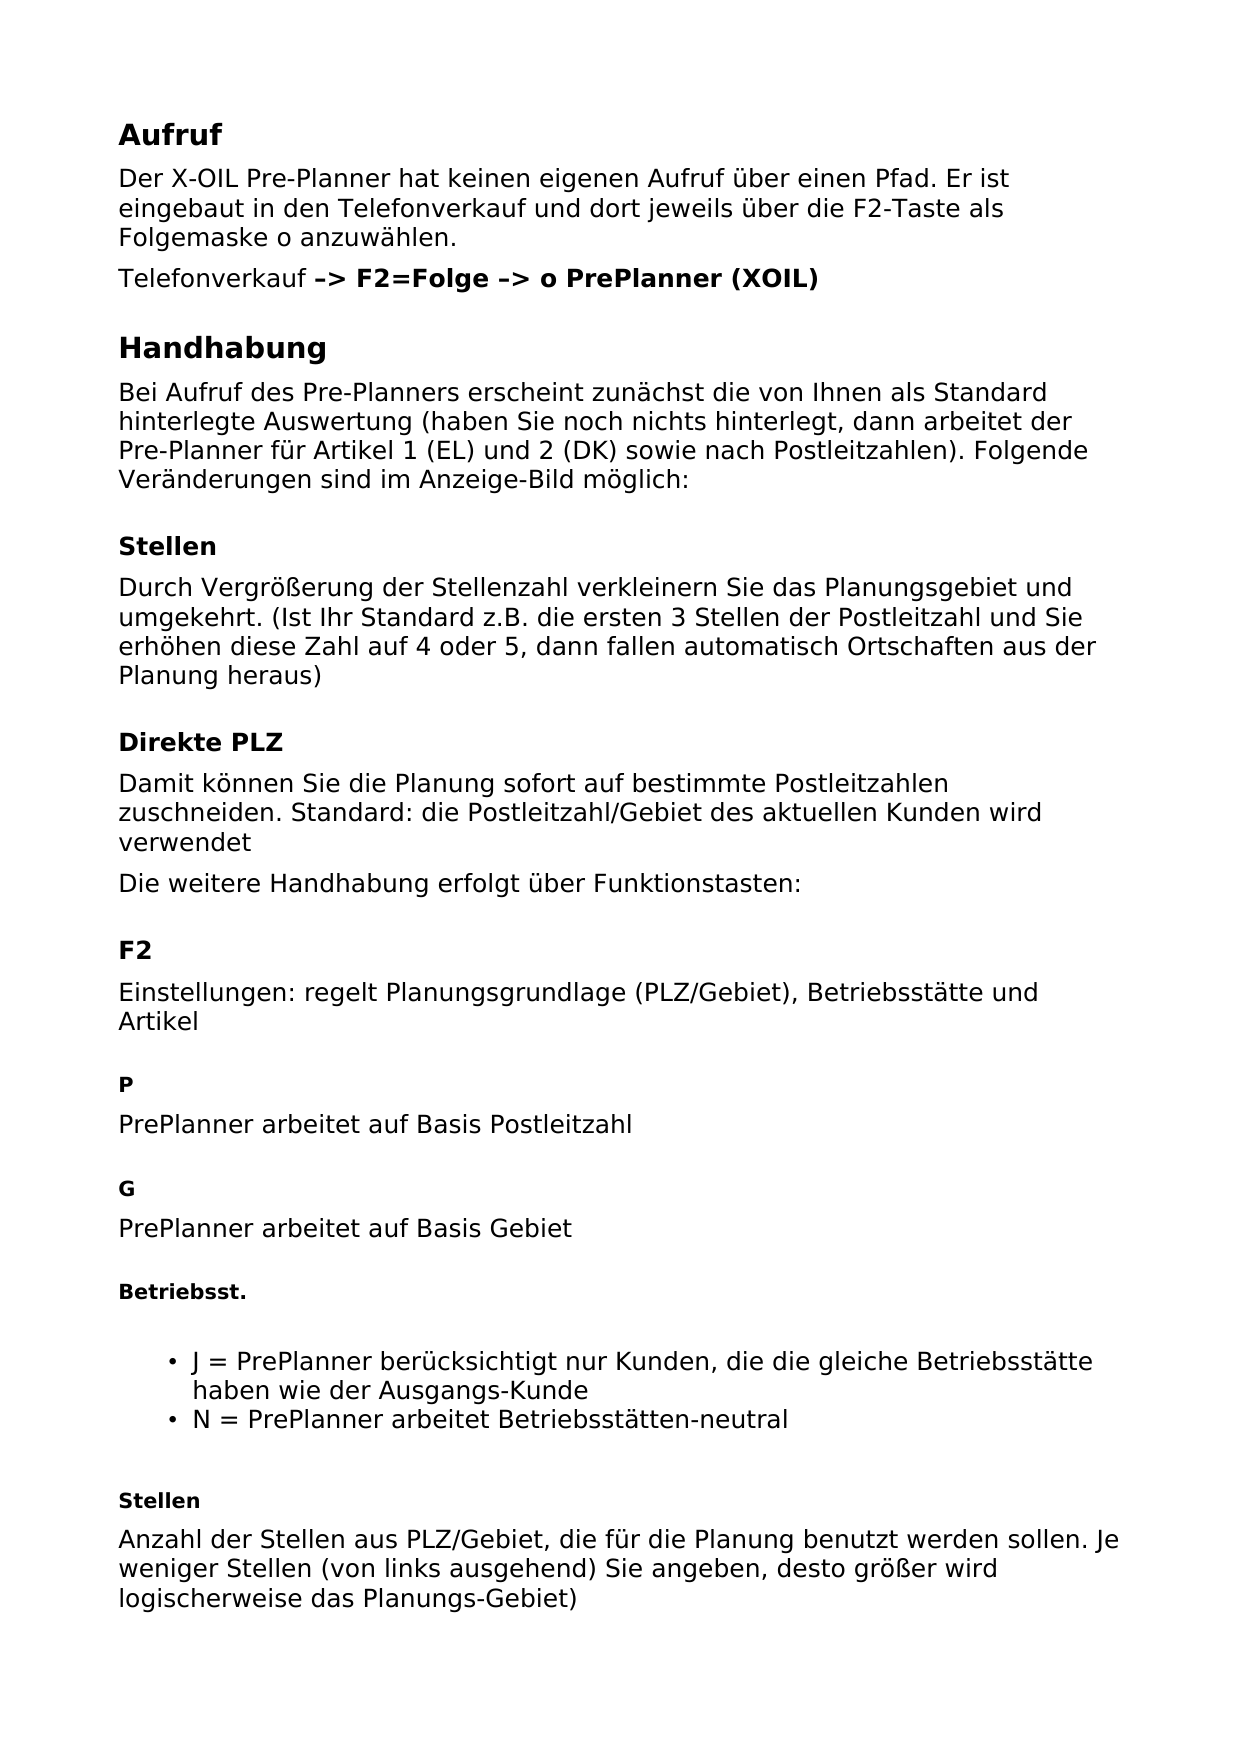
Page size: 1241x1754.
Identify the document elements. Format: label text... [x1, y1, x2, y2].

list J = PrePlanner berücksichtigt nur Kunden, die die gleiche Betriebsstätte haben wie der Ausgangs-Kunde [177, 1347, 1122, 1405]
subtitle Aufruf [118, 118, 1122, 152]
list N = PrePlanner arbeitet Betriebsstätten-neutral [177, 1405, 1122, 1434]
subtitle Direkte PLZ [118, 728, 1122, 757]
text Durch Vergrößerung der Stellenzahl verkleinern Sie das Planungsgebiet und umgekehrt. (Ist Ihr Standard z.B. die ersten 3 Stellen der Postleitzahl und Sie erhöhen diese Zahl auf 4 oder 5, dann fallen automatisch Ortschaften aus der Planung heraus) [118, 573, 1122, 690]
text Anzahl der Stellen aus PLZ/Gebiet, die für die Planung benutzt werden sollen. Je weniger Stellen (von links ausgehend) Sie angeben, desto größer wird logischerweise das Planungs-Gebiet) [118, 1525, 1122, 1613]
subtitle G [118, 1177, 1122, 1201]
subtitle F2 [118, 936, 1122, 965]
text Bei Aufruf des Pre-Planners erscheint zunächst die von Ihnen als Standard hinterlegte Auswertung (haben Sie noch nichts hinterlegt, dann arbeitet der Pre-Planner für Artikel 1 (EL) und 2 (DK) sowie nach Postleitzahlen). Folgende Veränderungen sind im Anzeige-Bild möglich: [118, 378, 1122, 494]
text Einstellungen: regelt Planungsgrundlage (PLZ/Gebiet), Betriebsstätte und Artikel [118, 978, 1122, 1036]
subtitle Stellen [118, 1489, 1122, 1513]
subtitle Stellen [118, 532, 1122, 561]
text Telefonverkauf –> F2=Folge –> o PrePlanner (XOIL) [118, 264, 1122, 294]
text PrePlanner arbeitet auf Basis Postleitzahl [118, 1110, 1122, 1139]
text Damit können Sie die Planung sofort auf bestimmte Postleitzahlen zuschneiden. Standard: die Postleitzahl/Gebiet des aktuellen Kunden wird verwendet [118, 769, 1122, 857]
subtitle Handhabung [118, 331, 1122, 365]
text PrePlanner arbeitet auf Basis Gebiet [118, 1214, 1122, 1243]
subtitle Betriebsst. [118, 1280, 1122, 1305]
text Der X-OIL Pre-Planner hat keinen eigenen Aufruf über einen Pfad. Er ist eingebaut in den Telefonverkauf und dort jeweils über die F2-Taste als Folgemaske o anzuwählen. [118, 164, 1122, 252]
subtitle P [118, 1073, 1122, 1098]
text Die weitere Handhabung erfolgt über Funktionstasten: [118, 869, 1122, 898]
